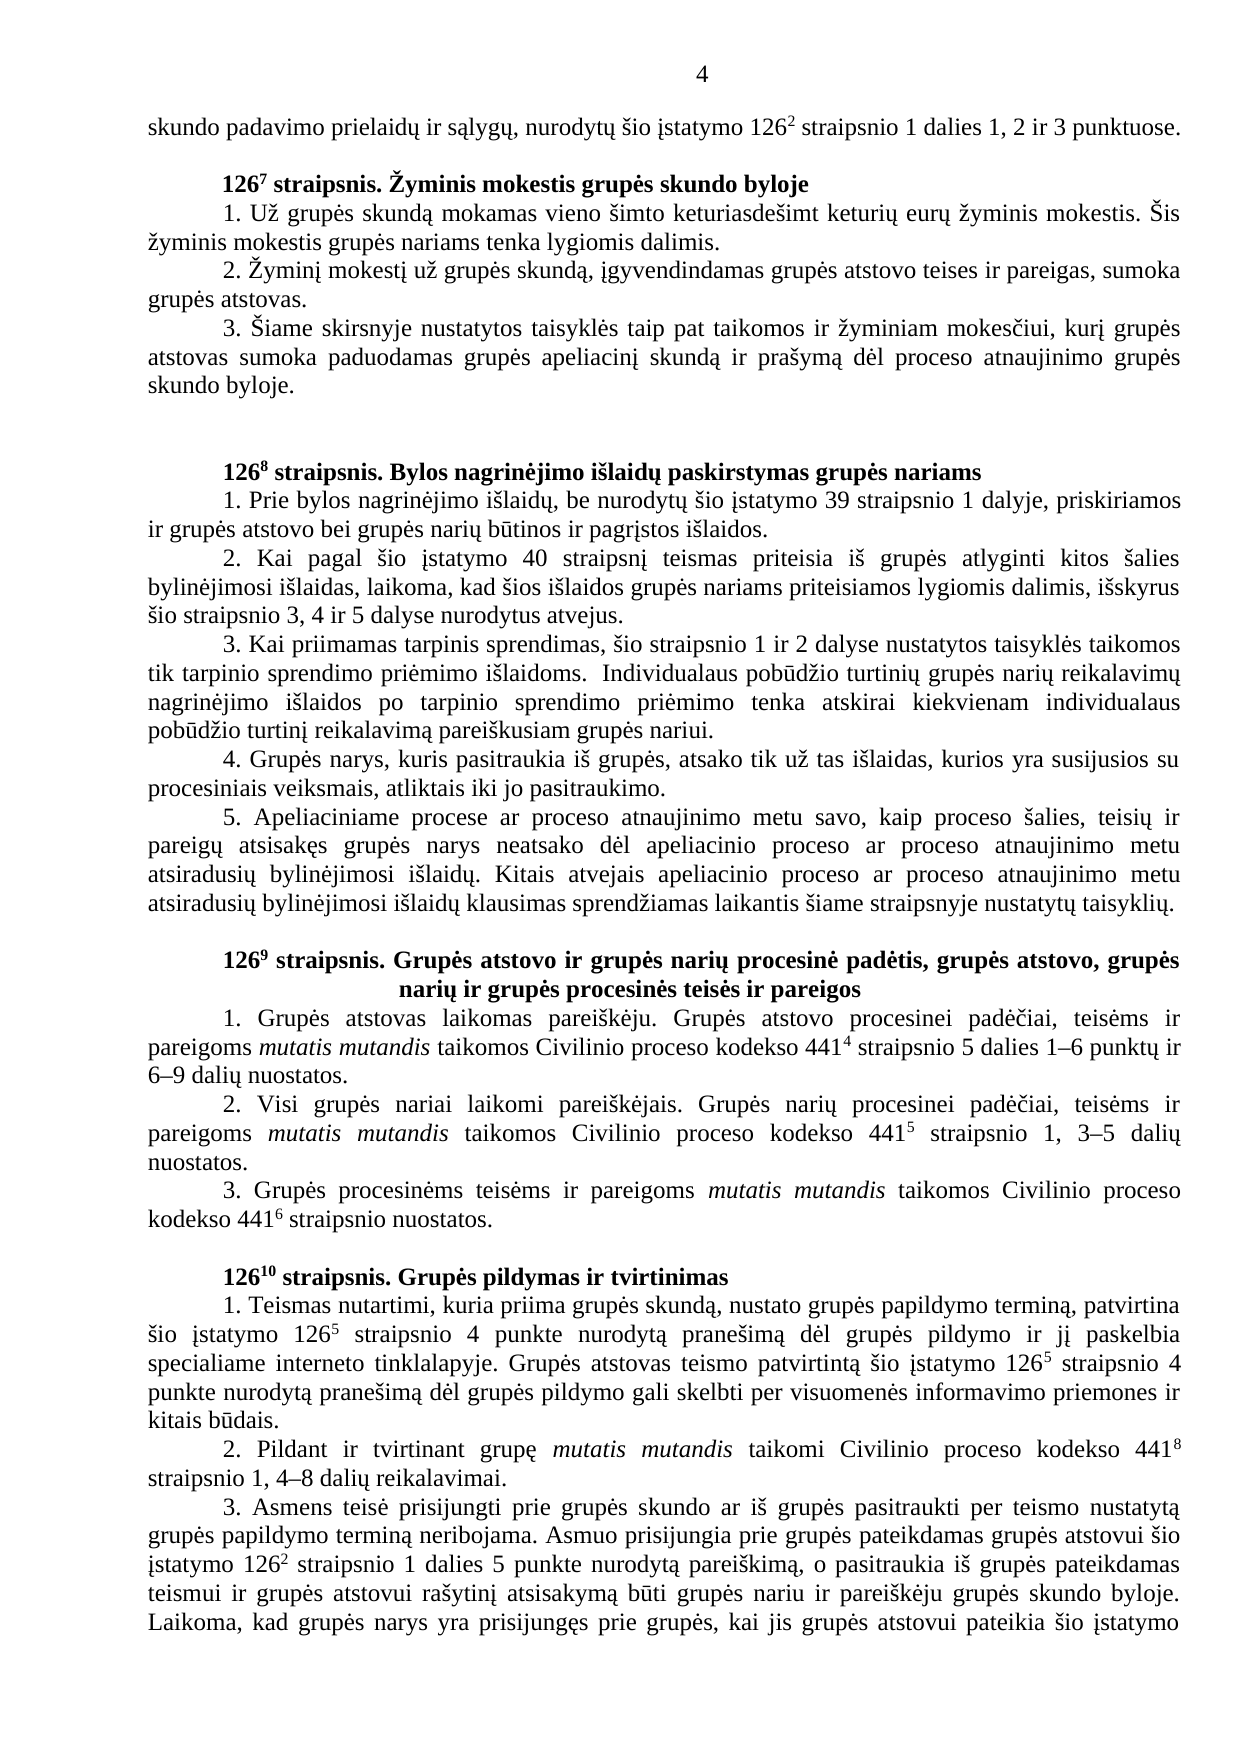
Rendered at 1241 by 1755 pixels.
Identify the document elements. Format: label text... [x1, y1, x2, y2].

text 1. Teismas nutartimi, kuria priima grupės skundą, nustato grupės papildymo terminą, patvirtina šio įstatymo 1265 straipsnio 4 punkte nurodytą pranešimą dėl grupės pildymo ir jį paskelbia specialiame interneto tinklalapyje. Grupės atstovas teismo patvirtintą šio įstatymo 1265 straipsnio 4 punkte nurodytą pranešimą dėl grupės pildymo gali skelbti per visuomenės informavimo priemones ir kitais būdais. [148, 1291, 1181, 1434]
text 3. Asmens teisė prisijungti prie grupės skundo ar iš grupės pasitraukti per teismo nustatytą grupės papildymo terminą neribojama. Asmuo prisijungia prie grupės pateikdamas grupės atstovui šio įstatymo 1262 straipsnio 1 dalies 5 punkte nurodytą pareiškimą, o pasitraukia iš grupės pateikdamas teismui ir grupės atstovui rašytinį atsisakymą būti grupės nariu ir pareiškėju grupės skundo byloje. Laikoma, kad grupės narys yra prisijungęs prie grupės, kai jis grupės atstovui pateikia šio įstatymo [148, 1492, 1181, 1636]
text 5. Apeliaciniame procese ar proceso atnaujinimo metu savo, kaip proceso šalies, teisių ir pareigų atsisakęs grupės narys neatsako dėl apeliacinio proceso ar proceso atnaujinimo metu atsiradusių bylinėjimosi išlaidų. Kitais atvejais apeliacinio proceso ar proceso atnaujinimo metu atsiradusių bylinėjimosi išlaidų klausimas sprendžiamas laikantis šiame straipsnyje nustatytų taisyklių. [148, 802, 1181, 917]
text 3. Šiame skirsnyje nustatytos taisyklės taip pat taikomos ir žyminiam mokesčiui, kurį grupės atstovas sumoka paduodamas grupės apeliacinį skundą ir prašymą dėl proceso atnaujinimo grupės skundo byloje. [148, 313, 1181, 399]
text 3. Grupės procesinėms teisėms ir pareigoms mutatis mutandis taikomos Civilinio proceso kodekso 4416 straipsnio nuostatos. [148, 1176, 1181, 1233]
text 2. Pildant ir tvirtinant grupę mutatis mutandis taikomi Civilinio proceso kodekso 4418 straipsnio 1, 4–8 dalių reikalavimai. [148, 1434, 1181, 1492]
text 2. Visi grupės nariai laikomi pareiškėjais. Grupės narių procesinei padėčiai, teisėms ir pareigoms mutatis mutandis taikomos Civilinio proceso kodekso 4415 straipsnio 1, 3–5 dalių nuostatos. [148, 1089, 1181, 1176]
text 1267 straipsnis. Žyminis mokestis grupės skundo byloje [148, 169, 1181, 198]
text 1269 straipsnis. Grupės atstovo ir grupės narių procesinė padėtis, grupės atstovo, grupės narių ir grupės procesinės teisės ir pareigos [223, 946, 1181, 1003]
text 3. Kai priimamas tarpinis sprendimas, šio straipsnio 1 ir 2 dalyse nustatytos taisyklės taikomos tik tarpinio sprendimo priėmimo išlaidoms. Individualaus pobūdžio turtinių grupės narių reikalavimų nagrinėjimo išlaidos po tarpinio sprendimo priėmimo tenka atskirai kiekvienam individualaus pobūdžio turtinį reikalavimą pareiškusiam grupės nariui. [148, 629, 1181, 744]
text 1. Už grupės skundą mokamas vieno šimto keturiasdešimt keturių eurų žyminis mokestis. Šis žyminis mokestis grupės nariams tenka lygiomis dalimis. [148, 198, 1181, 256]
text 1268 straipsnis. Bylos nagrinėjimo išlaidų paskirstymas grupės nariams [148, 457, 1181, 486]
text 2. Žyminį mokestį už grupės skundą, įgyvendindamas grupės atstovo teises ir pareigas, sumoka grupės atstovas. [148, 256, 1181, 313]
text 4. Grupės narys, kuris pasitraukia iš grupės, atsako tik už tas išlaidas, kurios yra susijusios su procesiniais veiksmais, atliktais iki jo pasitraukimo. [148, 744, 1181, 802]
text 1. Prie bylos nagrinėjimo išlaidų, be nurodytų šio įstatymo 39 straipsnio 1 dalyje, priskiriamos ir grupės atstovo bei grupės narių būtinos ir pagrįstos išlaidos. [148, 486, 1181, 543]
text 1. Grupės atstovas laikomas pareiškėju. Grupės atstovo procesinei padėčiai, teisėms ir pareigoms mutatis mutandis taikomos Civilinio proceso kodekso 4414 straipsnio 5 dalies 1–6 punktų ir 6–9 dalių nuostatos. [148, 1003, 1181, 1089]
text 12610 straipsnis. Grupės pildymas ir tvirtinimas [148, 1262, 1181, 1291]
text 2. Kai pagal šio įstatymo 40 straipsnį teismas priteisia iš grupės atlyginti kitos šalies bylinėjimosi išlaidas, laikoma, kad šios išlaidos grupės nariams priteisiamos lygiomis dalimis, išskyrus šio straipsnio 3, 4 ir 5 dalyse nurodytus atvejus. [148, 543, 1181, 629]
text skundo padavimo prielaidų ir sąlygų, nurodytų šio įstatymo 1262 straipsnio 1 dalies 1, 2 ir 3 punktuose. [148, 112, 1181, 141]
